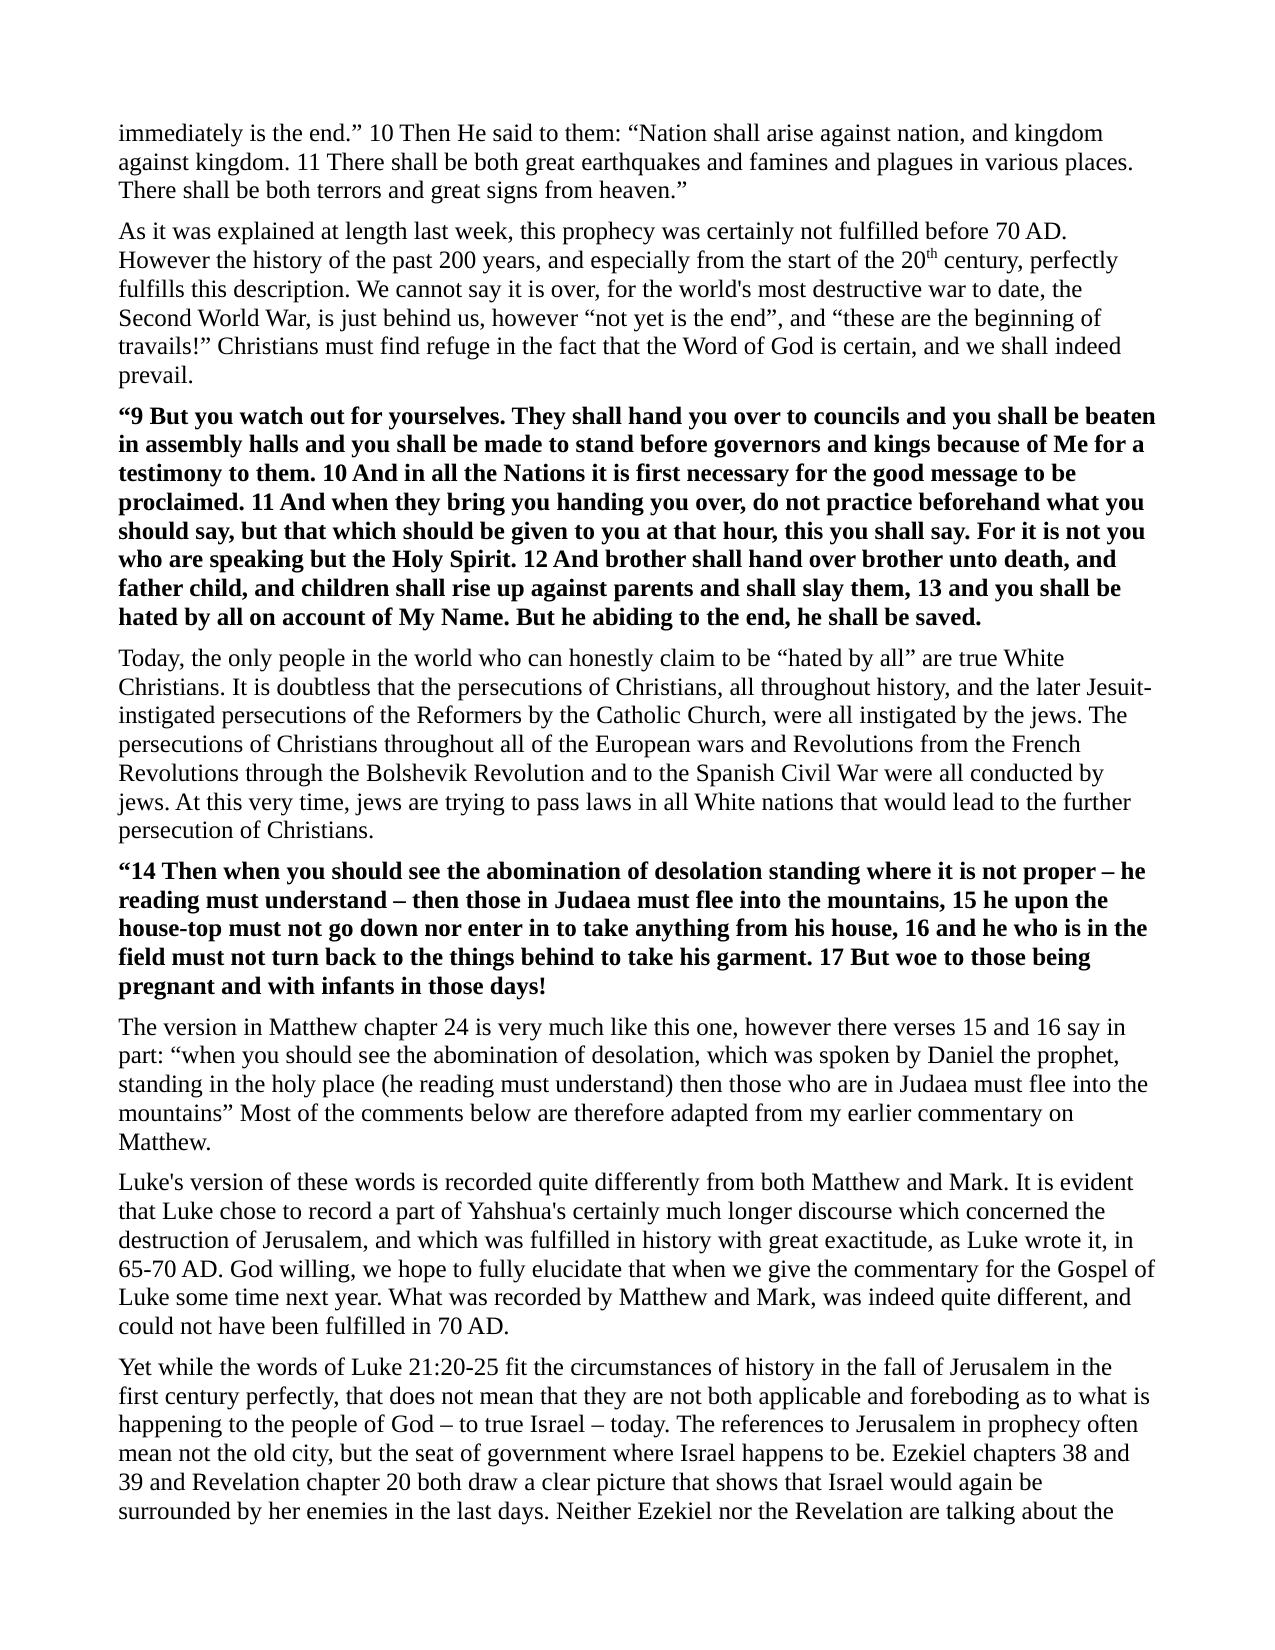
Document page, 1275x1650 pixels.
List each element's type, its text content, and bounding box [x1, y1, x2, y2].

text Today, the only people in the world who can honestly claim to be “hated by all” are true White Christians. It is doubtless that the persecutions of Christians, all throughout history, and the later Jesuit-instigated persecutions of the Reformers by the Catholic Church, were all instigated by the jews. The persecutions of Christians throughout all of the European wars and Revolutions from the French Revolutions through the Bolshevik Revolution and to the Spanish Civil War were all conducted by jews. At this very time, jews are trying to pass laws in all White nations that would lead to the further persecution of Christians. [118, 643, 1157, 844]
text The version in Matthew chapter 24 is very much like this one, however there verses 15 and 16 say in part: “when you should see the abomination of desolation, which was spoken by Daniel the prophet, standing in the holy place (he reading must understand) then those who are in Judaea must flee into the mountains” Most of the comments below are therefore adapted from my earlier commentary on Matthew. [118, 1012, 1157, 1156]
text immediately is the end.” 10 Then He said to them: “Nation shall arise against nation, and kingdom against kingdom. 11 There shall be both great earthquakes and famines and plagues in various places. There shall be both terrors and great signs from heaven.” [118, 118, 1157, 204]
text As it was explained at length last week, this prophecy was certainly not fulfilled before 70 AD. However the history of the past 200 years, and especially from the start of the 20th century, perfectly fulfills this description. We cannot say it is over, for the world's most destructive war to date, the Second World War, is just behind us, however “not yet is the end”, and “these are the beginning of travails!” Christians must find refuge in the fact that the Word of God is certain, and we shall indeed prevail. [118, 216, 1157, 389]
text “14 Then when you should see the abomination of desolation standing where it is not proper – he reading must understand – then those in Judaea must flee into the mountains, 15 he upon the house-top must not go down nor enter in to take anything from his house, 16 and he who is in the field must not turn back to the things behind to take his garment. 17 But woe to those being pregnant and with infants in those days! [118, 856, 1157, 1000]
text Yet while the words of Luke 21:20-25 fit the circumstances of history in the fall of Jerusalem in the first century perfectly, that does not mean that they are not both applicable and foreboding as to what is happening to the people of God – to true Israel – today. The references to Jerusalem in prophecy often mean not the old city, but the seat of government where Israel happens to be. Ezekiel chapters 38 and 39 and Revelation chapter 20 both draw a clear picture that shows that Israel would again be surrounded by her enemies in the last days. Neither Ezekiel nor the Revelation are talking about the [118, 1352, 1157, 1524]
text “9 But you watch out for yourselves. They shall hand you over to councils and you shall be beaten in assembly halls and you shall be made to stand before governors and kings because of Me for a testimony to them. 10 And in all the Nations it is first necessary for the good message to be proclaimed. 11 And when they bring you handing you over, do not practice beforehand what you should say, but that which should be given to you at that hour, this you shall say. For it is not you who are speaking but the Holy Spirit. 12 And brother shall hand over brother unto death, and father child, and children shall rise up against parents and shall slay them, 13 and you shall be hated by all on account of My Name. But he abiding to the end, he shall be saved. [118, 401, 1157, 631]
text Luke's version of these words is recorded quite differently from both Matthew and Mark. It is evident that Luke chose to record a part of Yahshua's certainly much longer discourse which concerned the destruction of Jerusalem, and which was fulfilled in history with great exactitude, as Luke wrote it, in 65-70 AD. God willing, we hope to fully elucidate that when we give the commentary for the Gospel of Luke some time next year. What was recorded by Matthew and Mark, was indeed quite different, and could not have been fulfilled in 70 AD. [118, 1167, 1157, 1340]
